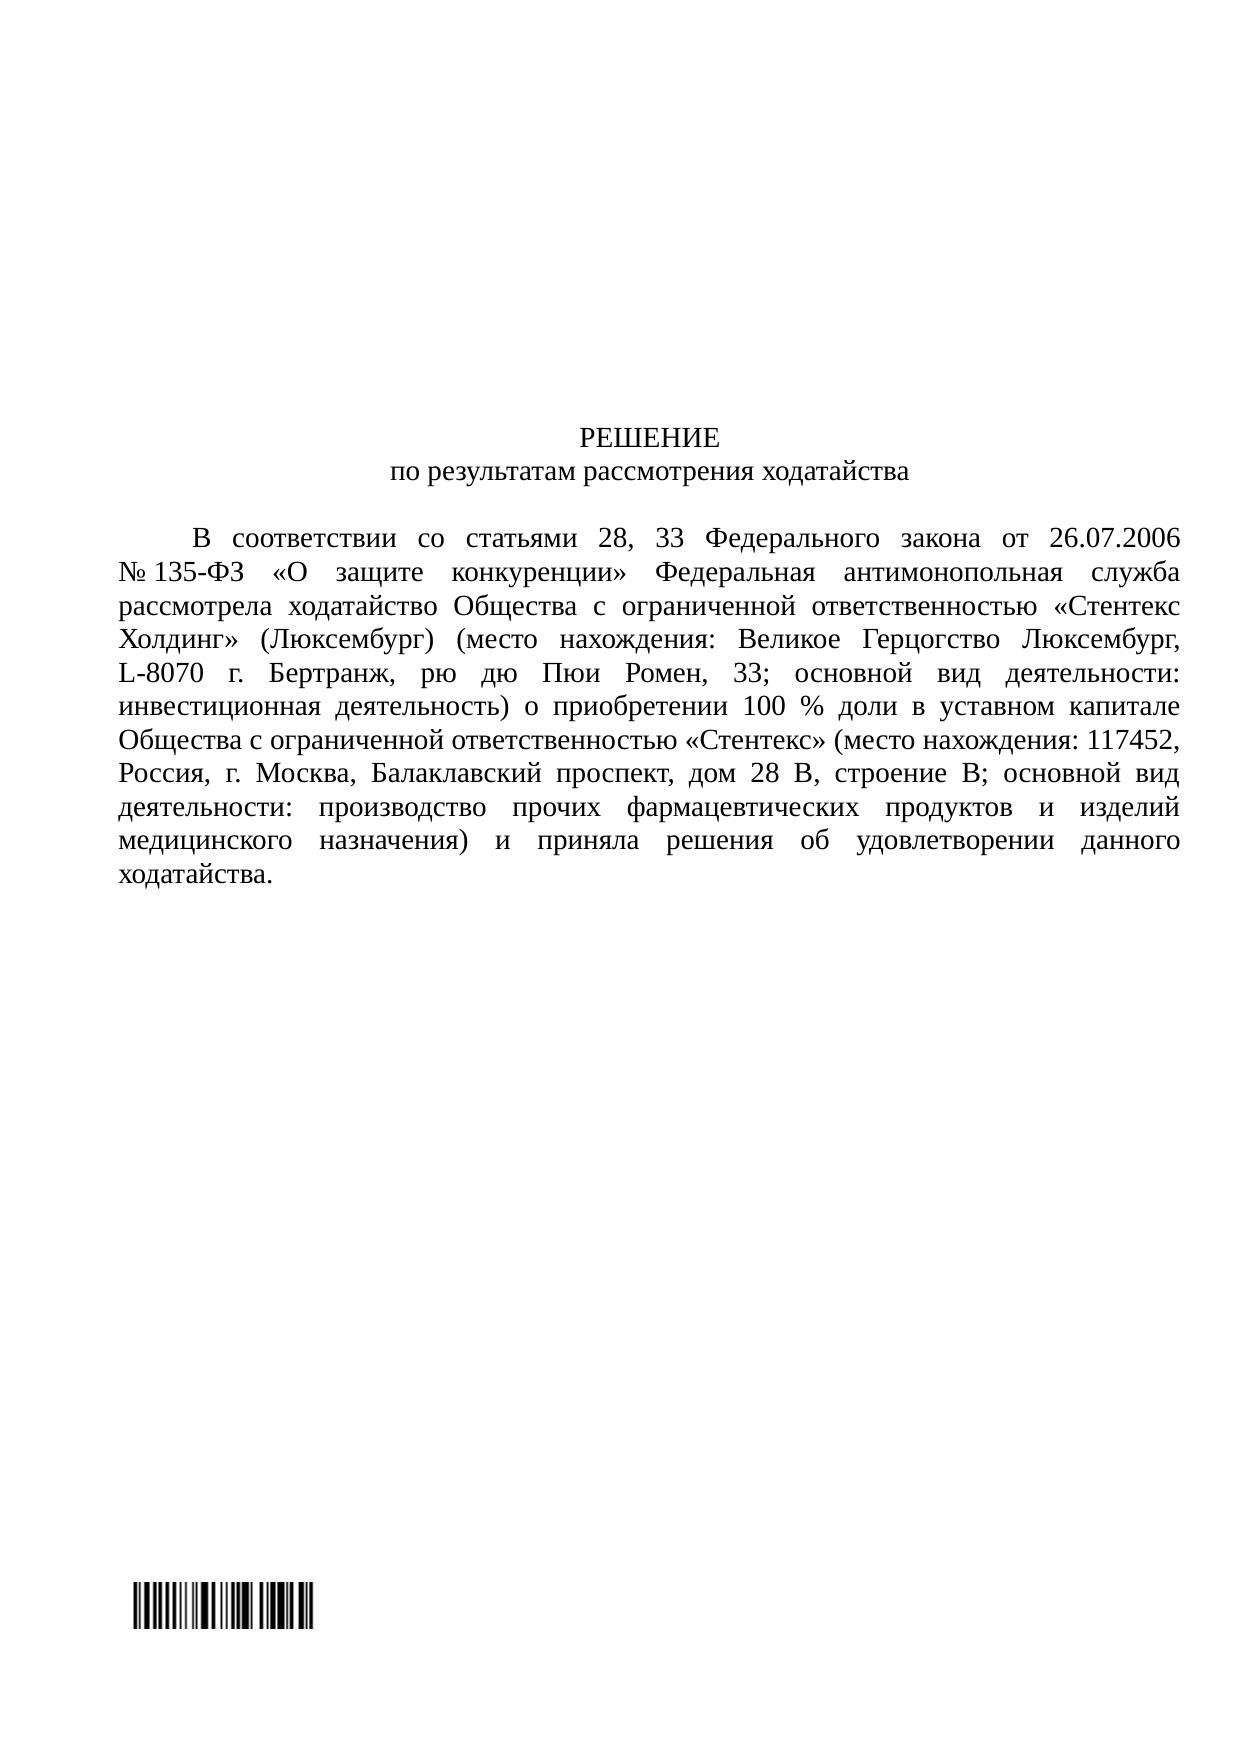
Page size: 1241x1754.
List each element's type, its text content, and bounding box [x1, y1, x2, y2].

text РЕШЕНИЕ [118, 420, 1181, 453]
text В соответствии со статьями 28, 33 Федерального закона от 26.07.2006 № 135‑ФЗ «О защите конкуренции» Федеральная антимонопольная служба рассмотрела ходатайство Общества с ограниченной ответственностью «Стентекс Холдинг» (Люксембург) (место нахождения: Великое Герцогство Люксембург, L‑8070 г. Бертранж, рю дю Пюи Ромен, 33; основной вид деятельности: инвестиционная деятельность) о приобретении 100 % доли в уставном капитале Общества с ограниченной ответственностью «Стентекс» (место нахождения: 117452, Россия, г. Москва, Балаклавский проспект, дом 28 В, строение В; основной вид деятельности: производство прочих фармацевтических продуктов и изделий медицинского назначения) и приняла решения об удовлетворении данного ходатайства. [118, 521, 1181, 889]
picture [118, 1582, 331, 1629]
text по результатам рассмотрения ходатайства [118, 453, 1181, 487]
